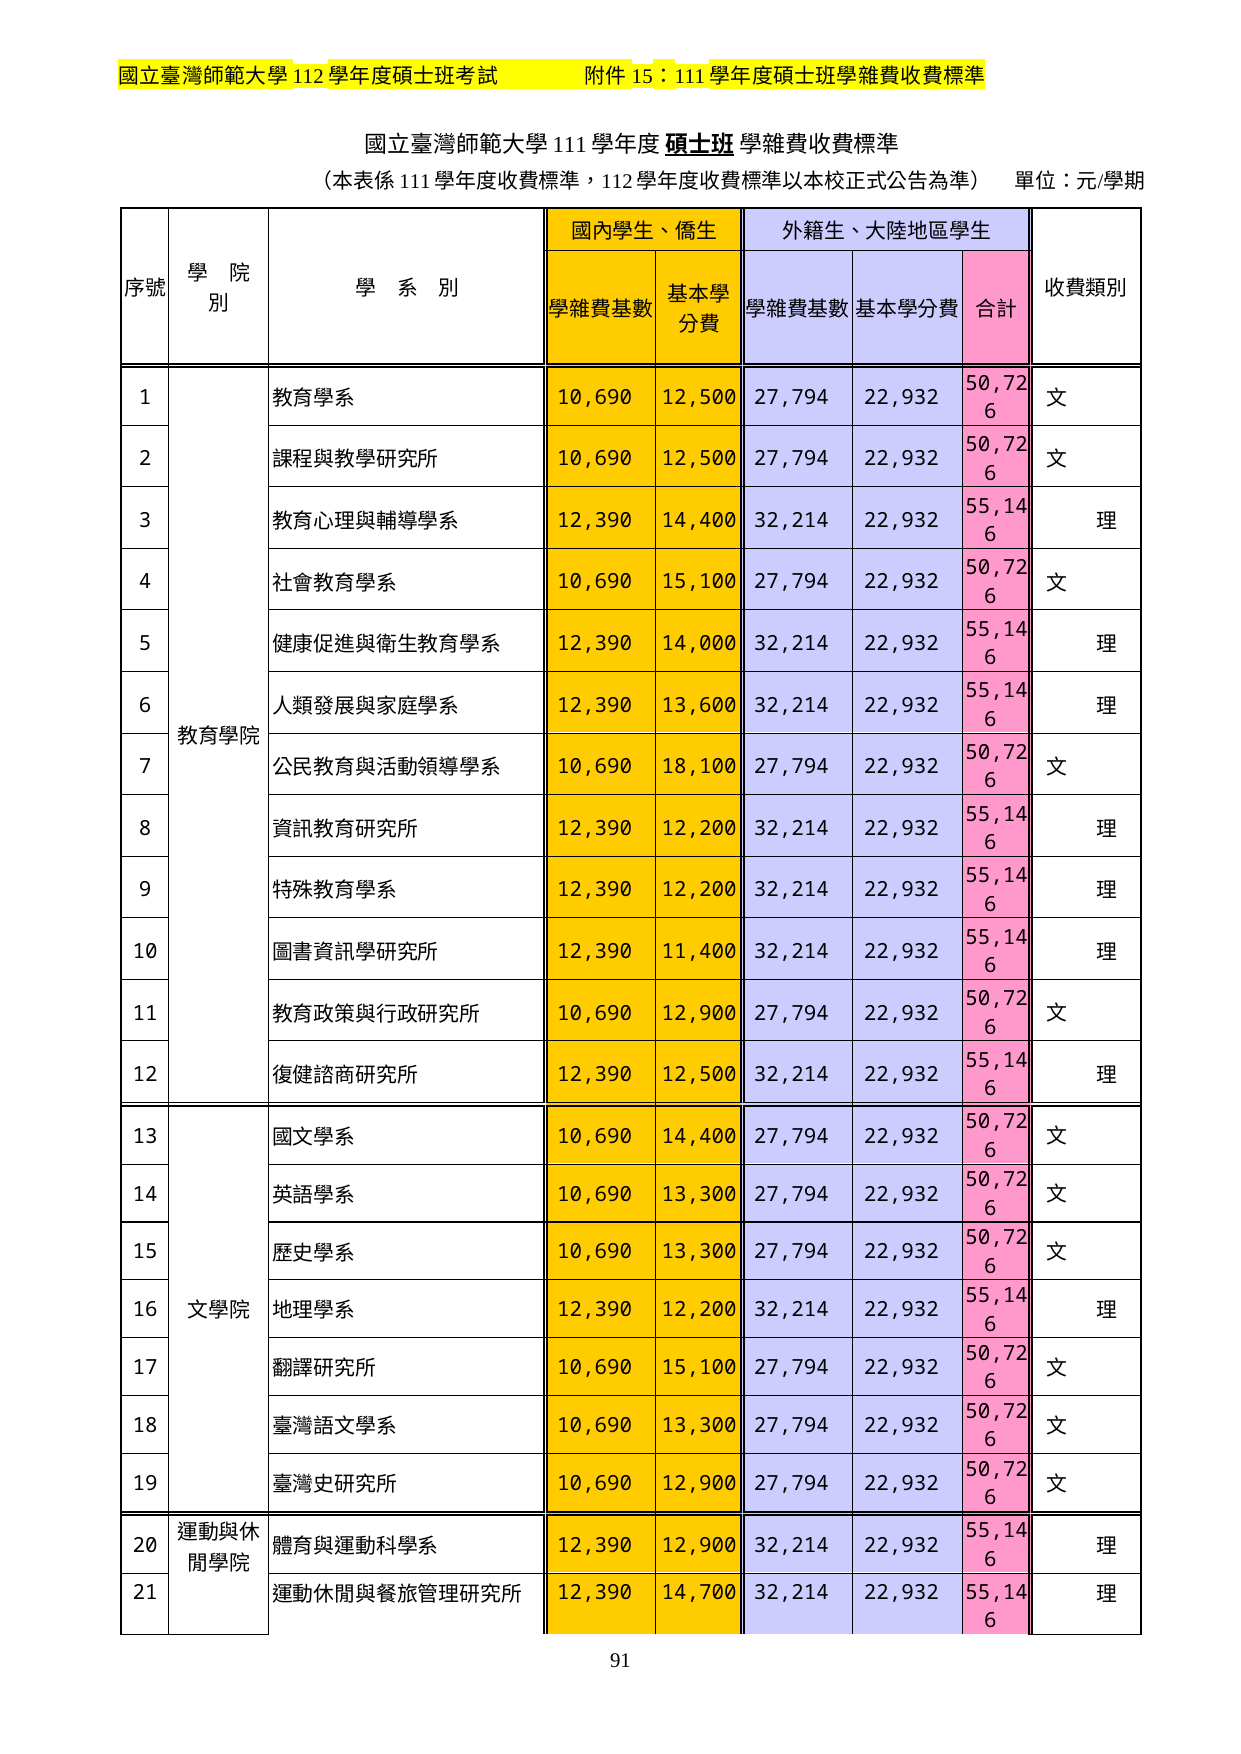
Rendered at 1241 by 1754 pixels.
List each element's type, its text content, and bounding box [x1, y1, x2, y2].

table_cell 32,214 [745, 1041, 852, 1102]
table_cell 國文學系 [269, 1107, 543, 1163]
table_cell 12,390 [548, 857, 655, 917]
table_cell 教育政策與行政研究所 [269, 980, 543, 1040]
table_cell 32,214 [745, 795, 852, 856]
table_cell 15 [122, 1223, 168, 1279]
table_cell 14,000 [656, 610, 740, 671]
table_cell 2 [122, 426, 168, 486]
table_cell 12,390 [548, 918, 655, 979]
table_cell 10,690 [548, 1107, 655, 1163]
table_cell 文 [1033, 549, 1140, 609]
table_cell 12,390 [548, 487, 655, 548]
table_cell 50,726 [963, 1338, 1028, 1395]
table_cell 27,794 [745, 734, 852, 794]
table_header 國內學生、僑生 [548, 209, 740, 250]
table_cell 20 [122, 1516, 168, 1572]
table_cell 12,390 [548, 1280, 655, 1337]
table_cell 學雜費基數 [745, 251, 852, 363]
table_cell 地理學系 [269, 1280, 543, 1337]
table_cell 運動休閒與餐旅管理研究所 [269, 1574, 543, 1634]
table_cell 健康促進與衛生教育學系 [269, 610, 543, 671]
table_cell 社會教育學系 [269, 549, 543, 609]
table_cell 人類發展與家庭學系 [269, 672, 543, 732]
table_cell 10,690 [548, 1338, 655, 1395]
table_cell 文 [1033, 368, 1140, 425]
table_cell 10,690 [548, 368, 655, 425]
table_cell 11 [122, 980, 168, 1040]
table_cell 12,900 [656, 980, 740, 1040]
table_cell 英語學系 [269, 1165, 543, 1221]
table_cell 文 [1033, 980, 1140, 1040]
table_cell 13,300 [656, 1165, 740, 1221]
table_cell 32,214 [745, 857, 852, 917]
table_cell 文 [1033, 1454, 1140, 1511]
table_cell 22,932 [853, 549, 962, 609]
table_cell 17 [122, 1338, 168, 1395]
table_cell 12,500 [656, 426, 740, 486]
table_header 收費類別 [1033, 209, 1140, 363]
table_cell 理 [1033, 672, 1140, 732]
table_cell 理 [1033, 487, 1140, 548]
table_cell 27,794 [745, 980, 852, 1040]
table_cell 22,932 [853, 857, 962, 917]
table_cell 13,300 [656, 1396, 740, 1453]
table_cell 22,932 [853, 1041, 962, 1102]
table_cell 12,200 [656, 857, 740, 917]
table_cell 10,690 [548, 734, 655, 794]
table_cell 14,400 [656, 1107, 740, 1163]
table_cell 公民教育與活動領導學系 [269, 734, 543, 794]
table_cell 22,932 [853, 1107, 962, 1163]
table_cell 22,932 [853, 1280, 962, 1337]
table_cell 14,400 [656, 487, 740, 548]
table_cell 理 [1033, 795, 1140, 856]
table_cell 55,146 [963, 857, 1028, 917]
table_cell 27,794 [745, 426, 852, 486]
table_cell 22,932 [853, 795, 962, 856]
table_cell 10,690 [548, 426, 655, 486]
table_cell 10 [122, 918, 168, 979]
table_cell 12,390 [548, 795, 655, 856]
table_cell 12,390 [548, 1574, 655, 1634]
table_cell 15,100 [656, 549, 740, 609]
table_cell 13,600 [656, 672, 740, 732]
table_cell 理 [1033, 1574, 1140, 1634]
table_cell 27,794 [745, 1396, 852, 1453]
table_header 序號 [122, 209, 168, 363]
table_cell 9 [122, 857, 168, 917]
table_cell 22,932 [853, 918, 962, 979]
table_cell 55,146 [963, 1280, 1028, 1337]
table_cell 14,700 [656, 1574, 740, 1634]
table_cell 50,726 [963, 426, 1028, 486]
table_cell 翻譯研究所 [269, 1338, 543, 1395]
table_cell 6 [122, 672, 168, 732]
table_cell 12,390 [548, 1041, 655, 1102]
table_cell 文 [1033, 426, 1140, 486]
table_cell 50,726 [963, 368, 1028, 425]
table_cell 10,690 [548, 1223, 655, 1279]
table_cell 22,932 [853, 980, 962, 1040]
table_cell 22,932 [853, 672, 962, 732]
table_cell 32,214 [745, 1574, 852, 1634]
table_cell 22,932 [853, 1165, 962, 1221]
table_cell 55,146 [963, 795, 1028, 856]
table_cell 22,932 [853, 426, 962, 486]
table_cell 圖書資訊學研究所 [269, 918, 543, 979]
table_cell 臺灣史研究所 [269, 1454, 543, 1511]
table_cell 50,726 [963, 1165, 1028, 1221]
table_cell 1 [122, 368, 168, 425]
table_cell 27,794 [745, 549, 852, 609]
table_cell 55,146 [963, 1516, 1028, 1572]
table_cell 22,932 [853, 1338, 962, 1395]
table_cell 18,100 [656, 734, 740, 794]
table_cell 50,726 [963, 549, 1028, 609]
table_cell 教育學院 [169, 368, 268, 1102]
table_header 外籍生、大陸地區學生 [745, 209, 1028, 250]
table_cell 基本學分費 [656, 251, 740, 363]
table_cell 32,214 [745, 610, 852, 671]
table_cell 32,214 [745, 1516, 852, 1572]
table_cell 55,146 [963, 1041, 1028, 1102]
table_cell 理 [1033, 1041, 1140, 1102]
table_cell 4 [122, 549, 168, 609]
table_cell 14 [122, 1165, 168, 1221]
table_header 國立臺灣師範大學111學年度 碩士班 學雜費收費標準 （本表係111學年度收費標準，112學年度收費標準以本校正式公告為準） 單位：元/學期 [118, 118, 1146, 207]
table_cell 15,100 [656, 1338, 740, 1395]
table_cell 文 [1033, 1223, 1140, 1279]
table_header 學 院 別 [169, 209, 268, 363]
table_cell 體育與運動科學系 [269, 1516, 543, 1572]
table_cell 12,200 [656, 1280, 740, 1337]
table_cell 12,200 [656, 795, 740, 856]
table_cell 理 [1033, 610, 1140, 671]
table_cell 12,500 [656, 368, 740, 425]
table_cell 10,690 [548, 980, 655, 1040]
table_cell 文 [1033, 1107, 1140, 1163]
table_cell 50,726 [963, 1396, 1028, 1453]
table_cell 理 [1033, 1516, 1140, 1572]
table_cell 16 [122, 1280, 168, 1337]
table_cell 32,214 [745, 1280, 852, 1337]
table_cell 臺灣語文學系 [269, 1396, 543, 1453]
table_cell 12 [122, 1041, 168, 1102]
table_cell 理 [1033, 857, 1140, 917]
table_cell 55,146 [963, 487, 1028, 548]
table_cell 32,214 [745, 487, 852, 548]
table_cell 10,690 [548, 1396, 655, 1453]
table_cell 22,932 [853, 1574, 962, 1634]
table_cell 12,390 [548, 1516, 655, 1572]
table_cell 文 [1033, 734, 1140, 794]
table_cell 50,726 [963, 1454, 1028, 1511]
table_cell 55,146 [963, 918, 1028, 979]
table_cell 特殊教育學系 [269, 857, 543, 917]
table_cell 27,794 [745, 368, 852, 425]
table_cell 7 [122, 734, 168, 794]
table_cell 27,794 [745, 1165, 852, 1221]
table_cell 理 [1033, 918, 1140, 979]
table_cell 27,794 [745, 1338, 852, 1395]
table_cell 文 [1033, 1338, 1140, 1395]
table_cell 教育學系 [269, 368, 543, 425]
table_cell 歷史學系 [269, 1223, 543, 1279]
table_cell 8 [122, 795, 168, 856]
table_cell 55,146 [963, 1574, 1028, 1634]
table_cell 文學院 [169, 1107, 268, 1511]
table_cell 32,214 [745, 918, 852, 979]
table_cell 22,932 [853, 1396, 962, 1453]
table_cell 合計 [963, 251, 1028, 363]
table_cell 21 [122, 1574, 168, 1634]
table_cell 50,726 [963, 1107, 1028, 1163]
table_cell 22,932 [853, 368, 962, 425]
table_cell 55,146 [963, 672, 1028, 732]
table_cell 運動與休閒學院 [169, 1516, 268, 1634]
table_cell 32,214 [745, 672, 852, 732]
table_cell 13 [122, 1107, 168, 1163]
table_cell 3 [122, 487, 168, 548]
table_cell 5 [122, 610, 168, 671]
table_cell 10,690 [548, 1454, 655, 1511]
table_cell 13,300 [656, 1223, 740, 1279]
table_cell 12,900 [656, 1454, 740, 1511]
table_cell 22,932 [853, 487, 962, 548]
table_cell 資訊教育研究所 [269, 795, 543, 856]
table_cell 文 [1033, 1396, 1140, 1453]
table_cell 50,726 [963, 980, 1028, 1040]
table_cell 22,932 [853, 734, 962, 794]
table_cell 課程與教學研究所 [269, 426, 543, 486]
table_cell 27,794 [745, 1454, 852, 1511]
table_cell 12,390 [548, 672, 655, 732]
table_cell 12,900 [656, 1516, 740, 1572]
table_cell 18 [122, 1396, 168, 1453]
table_cell 12,500 [656, 1041, 740, 1102]
table_cell 55,146 [963, 610, 1028, 671]
table_cell 理 [1033, 1280, 1140, 1337]
table_cell 27,794 [745, 1107, 852, 1163]
table_cell 文 [1033, 1165, 1140, 1221]
table_header 學 系 別 [269, 209, 543, 363]
table_cell 19 [122, 1454, 168, 1511]
table_cell 22,932 [853, 1223, 962, 1279]
table_cell 學雜費基數 [548, 251, 655, 363]
table_cell 22,932 [853, 1516, 962, 1572]
table_cell 12,390 [548, 610, 655, 671]
table_cell 27,794 [745, 1223, 852, 1279]
table_cell 10,690 [548, 549, 655, 609]
table_cell 基本學分費 [853, 251, 962, 363]
table_cell 11,400 [656, 918, 740, 979]
table_cell 22,932 [853, 1454, 962, 1511]
table_cell 復健諮商研究所 [269, 1041, 543, 1102]
table_cell 50,726 [963, 734, 1028, 794]
table_cell 50,726 [963, 1223, 1028, 1279]
table_cell 教育心理與輔導學系 [269, 487, 543, 548]
table_cell 10,690 [548, 1165, 655, 1221]
table_cell 22,932 [853, 610, 962, 671]
